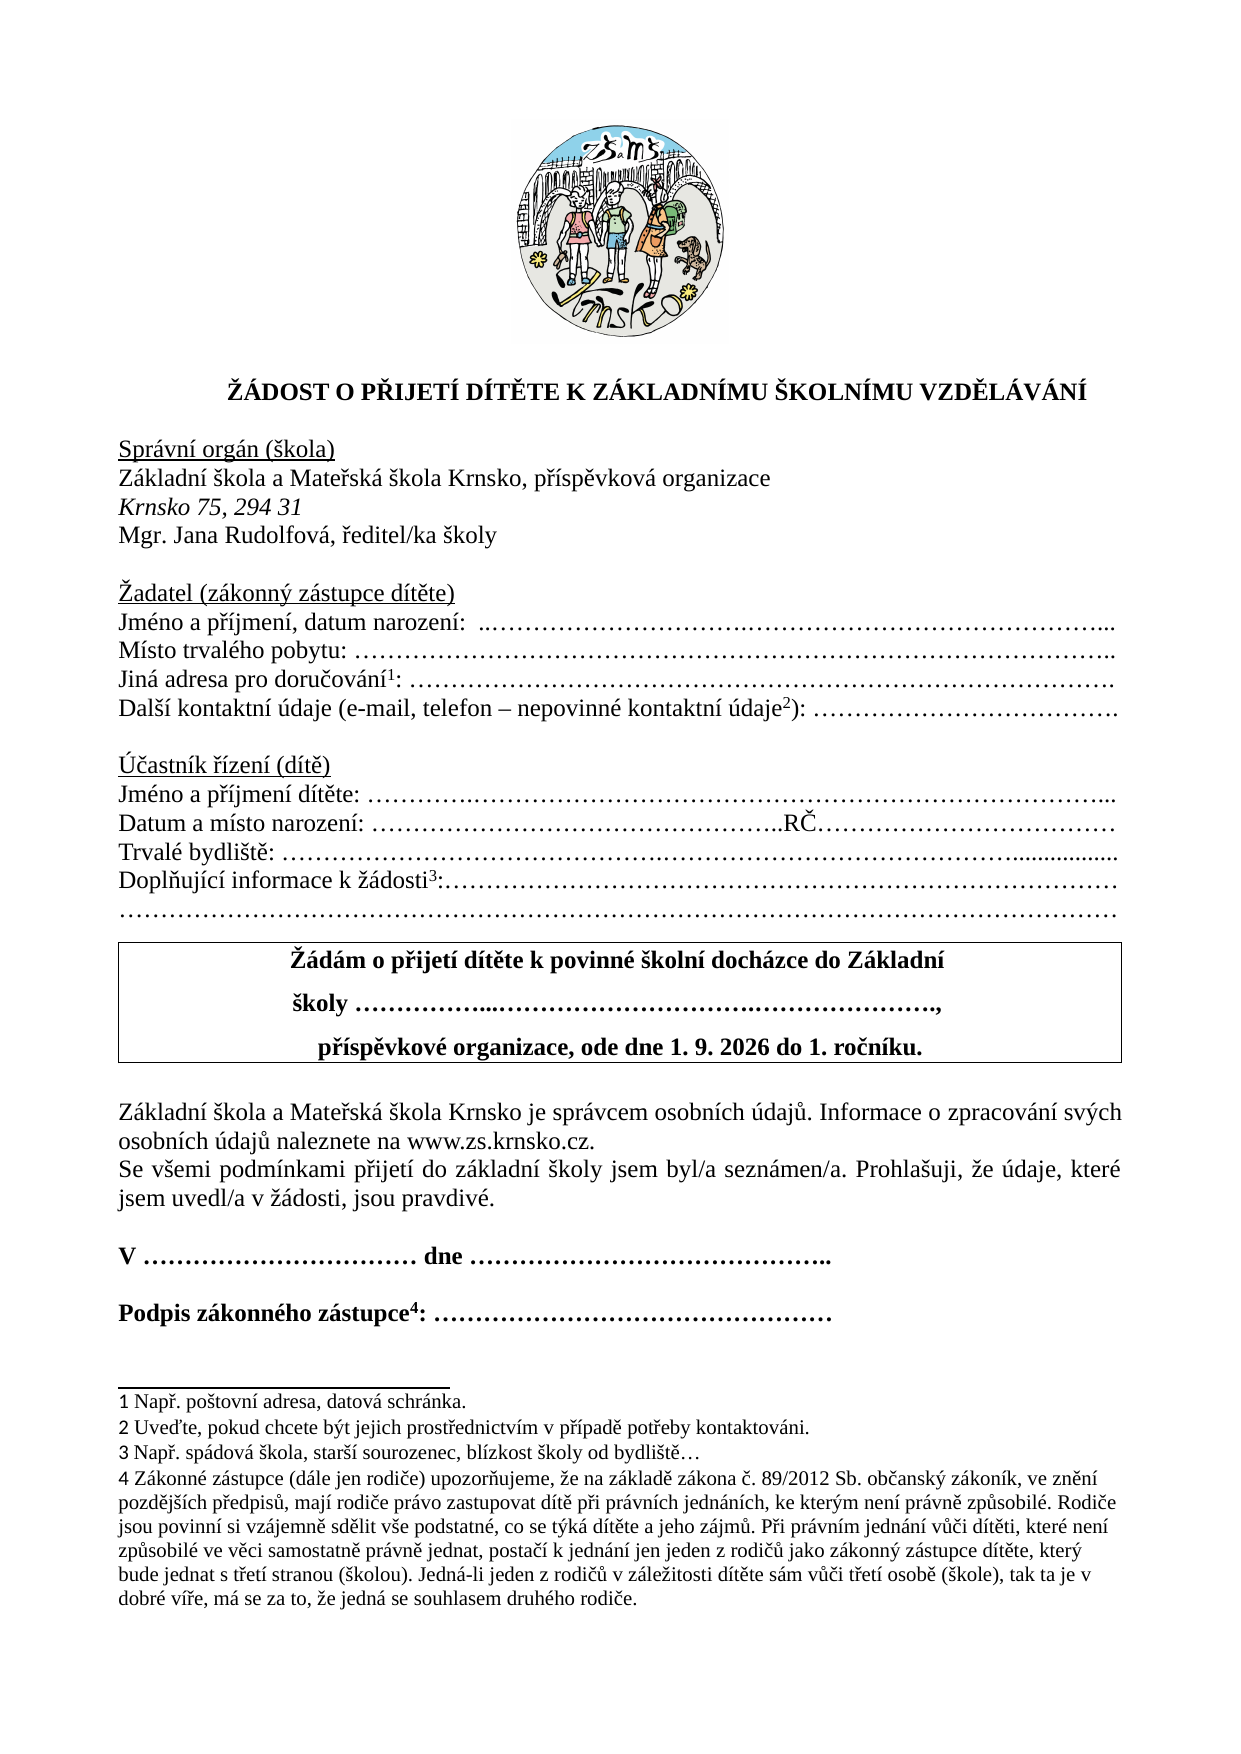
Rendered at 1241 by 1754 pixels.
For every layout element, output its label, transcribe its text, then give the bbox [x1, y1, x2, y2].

text Žádám o přijetí dítěte k povinné školní docházce do Základní školy ……………...………………………….…………………., [119, 943, 1121, 1017]
text Doplňující informace k žádosti:……………………………………………………………………… [118, 866, 1122, 894]
text Uveďte, pokud chcete být jejich prostřednictvím v případě potřeby kontaktováni. [118, 1414, 1122, 1439]
text Se všemi podmínkami přijetí do základní školy jsem byl/a seznámen/a. Prohlašuji, že údaje, které jsem uvedl/a v žádosti, jsou pravdivé. [118, 1154, 1122, 1212]
text Jiná adresa pro doručování: …………………………………………………………………………. [118, 664, 1122, 693]
text ŽÁDOST O PŘIJETÍ DÍTĚTE K ZÁKLADNÍMU ŠKOLNÍMU VZDĚLÁVÁNÍ [118, 377, 1122, 434]
text Mgr. Jana Rudolfová, ředitel/ka školy [118, 521, 1122, 549]
text Zákonné zástupce (dále jen rodiče) upozorňujeme, že na základě zákona č. 89/2012 Sb. občanský zákoník, ve znění pozdějších předpisů, mají rodiče právo zastupovat dítě při právních jednáních, ke kterým není právně způsobilé. Rodiče jsou povinní si vzájemně sdělit vše podstatné, co se týká dítěte a jeho zájmů. Při právním jednání vůči dítěti, které není způsobilé ve věci samostatně právně jednat, postačí k jednání jen jeden z rodičů jako zákonný zástupce dítěte, který bude jednat s třetí stranou (školou). Jedná-li jeden z rodičů v záležitosti dítěte sám vůči třetí osobě (škole), tak ta je v dobré víře, má se za to, že jedná se souhlasem druhého rodiče. [118, 1465, 1122, 1636]
text V …………………………… dne …………………………………….. [118, 1241, 1122, 1298]
text Trvalé bydliště: ……………………………………….……………………………………................. [118, 837, 1122, 866]
text Účastník řízení (dítě) [118, 751, 1122, 779]
text Podpis zákonného zástupce: ………………………………………… [118, 1298, 1122, 1327]
text Žadatel (zákonný zástupce dítěte) [118, 578, 1122, 607]
text příspěvkové organizace, ode dne 1. 9. 2026 do 1. ročníku. [119, 1028, 1121, 1062]
text Jméno a příjmení dítěte: ………….…………………………………………………………………... [118, 779, 1122, 808]
text Např. spádová škola, starší sourozenec, blízkost školy od bydliště… [118, 1439, 1122, 1465]
text Základní škola a Mateřská škola Krnsko je správcem osobních údajů. Informace o zpracování svých osobních údajů naleznete na www.zs.krnsko.cz. [118, 1097, 1122, 1154]
text Místo trvalého pobytu: ……………………………………………………………………………….. [118, 636, 1122, 664]
text ………………………………………………………………………………………………………… [118, 894, 1122, 923]
text Další kontaktní údaje (e-mail, telefon – nepovinné kontaktní údaje): ………………………………. [118, 693, 1122, 722]
text Správní orgán (škola) [118, 434, 1122, 463]
text Krnsko 75, 294 31 [118, 492, 1122, 521]
text Základní škola a Mateřská škola Krnsko, příspěvková organizace [118, 463, 1122, 492]
text Jméno a příjmení, datum narození: ..………………………….……………………………………... [118, 607, 1122, 636]
text Datum a místo narození: …………………………………………..RČ……………………………… [118, 808, 1122, 837]
text Např. poštovní adresa, datová schránka. [118, 1388, 1122, 1414]
